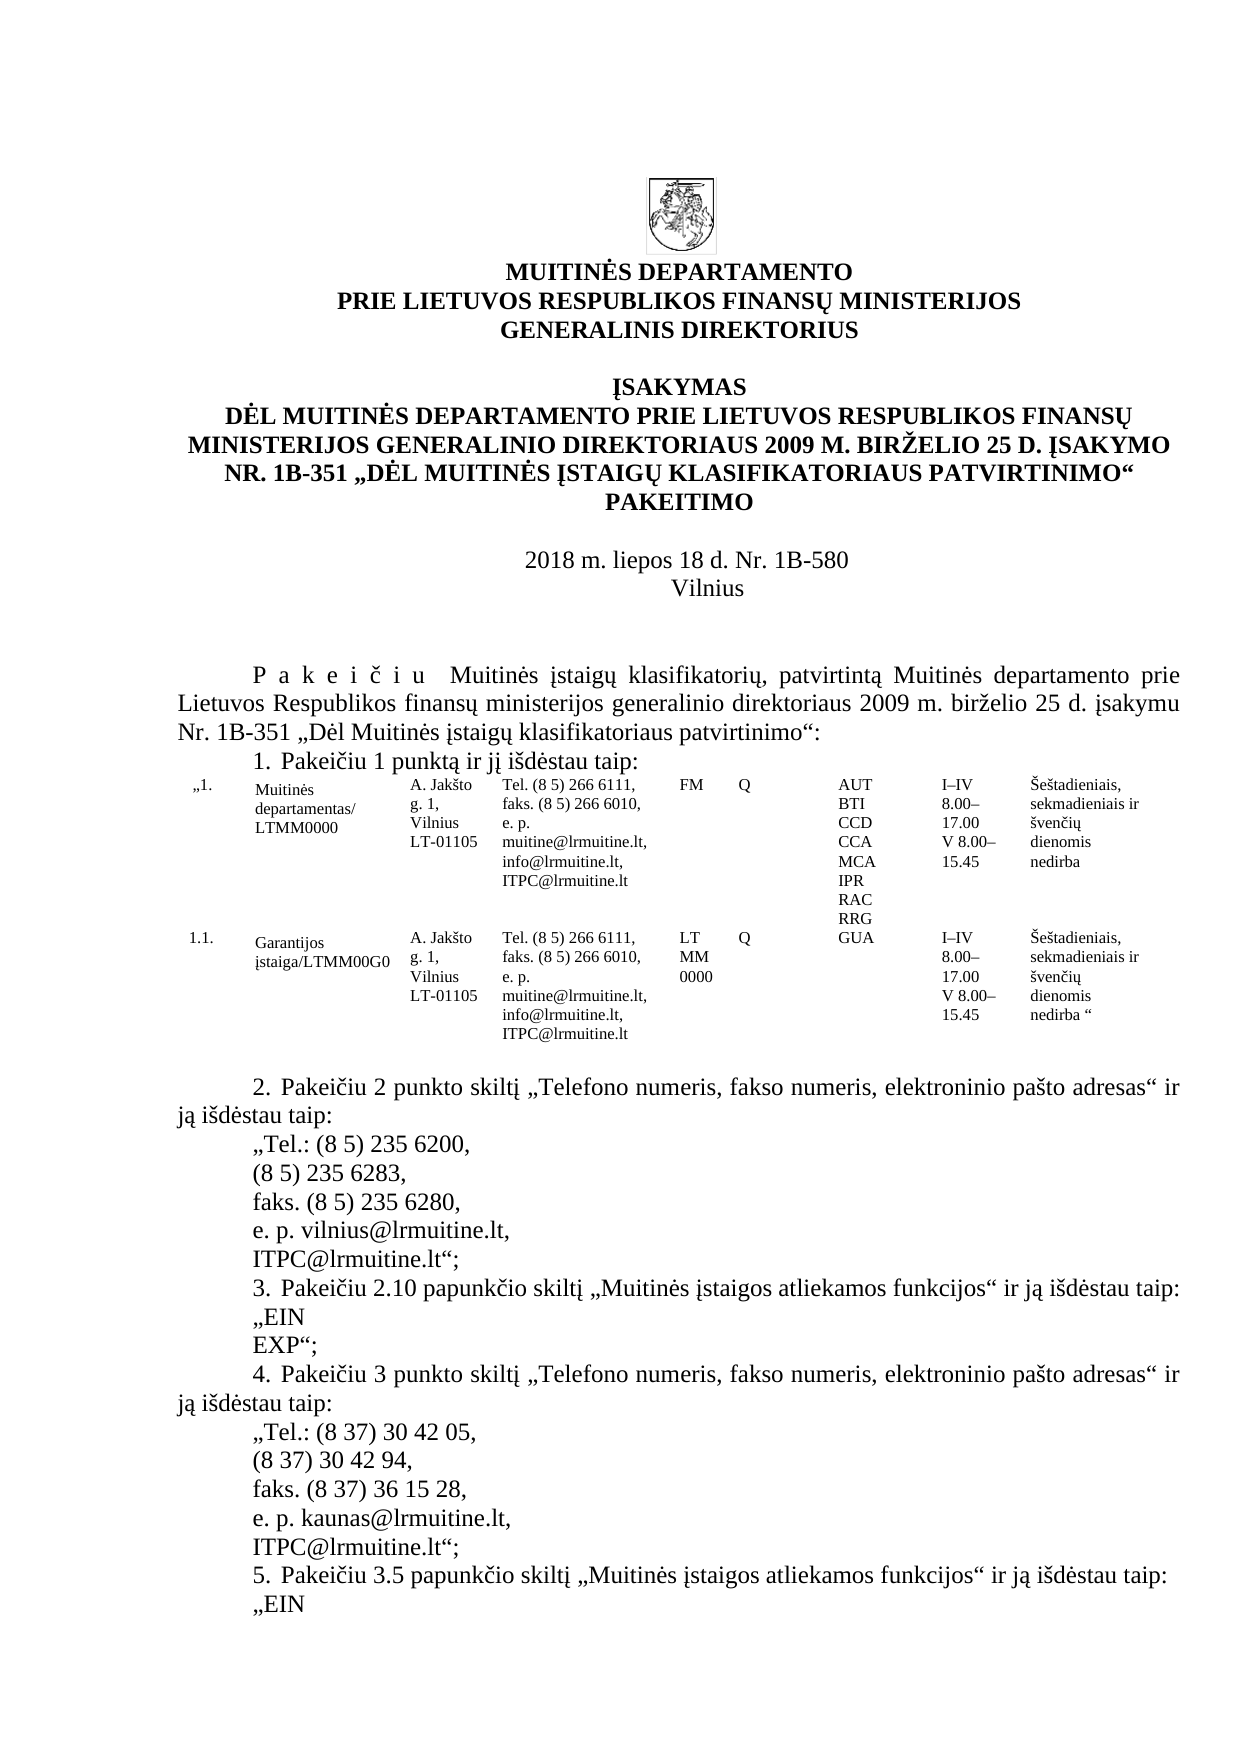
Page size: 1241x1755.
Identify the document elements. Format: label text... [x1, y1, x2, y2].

table_header [771, 775, 797, 928]
table_header Šeštadieniais, sekmadieniais ir švenčių dienomis nedirba [1019, 775, 1152, 928]
table_cell A. Jakšto g. 1, Vilnius LT-01105 [399, 928, 491, 1043]
text P a k e i č i u Muitinės įstaigų klasifikatorių, patvirtintą Muitinės departamento prie Lietuvos Respublikos finansų ministerijos generalinio direktoriaus 2009 m. birželio 25 d. įsakymu Nr. 1B-351 „Dėl Muitinės įstaigų klasifikatoriaus patvirtinimo“: [177, 660, 1181, 746]
text 5. Pakeičiu 3.5 papunkčio skiltį „Muitinės įstaigos atliekamos funkcijos“ ir ją išdėstau taip: [177, 1561, 1181, 1589]
table_header [886, 775, 930, 928]
text ĮSAKYMAS [177, 372, 1181, 401]
text PRIE LIETUVOS RESPUBLIKOS FINANSŲ MINISTERIJOS [177, 286, 1181, 315]
text MUITINĖS DEPARTAMENTO [177, 257, 1181, 286]
text Vilnius [177, 573, 1181, 602]
table_cell Tel. (8 5) 266 6111, faks. (8 5) 266 6010, e. p. muitine@lrmuitine.lt, info@lrmuitine.lt, ITPC@lrmuitine.lt [491, 928, 668, 1043]
text faks. (8 5) 235 6280, [177, 1187, 1181, 1216]
text „Tel.: (8 5) 235 6200, [177, 1129, 1181, 1158]
table_cell [886, 928, 930, 1043]
table_cell [798, 928, 827, 1043]
table_header Q [727, 775, 771, 928]
table_header Tel. (8 5) 266 6111, faks. (8 5) 266 6010, e. p. muitine@lrmuitine.lt, info@lrmuitine.lt, ITPC@lrmuitine.lt [491, 775, 668, 928]
text (8 5) 235 6283, [177, 1158, 1181, 1187]
table_cell I–IV 8.00–17.00 V 8.00–15.45 [930, 928, 1019, 1043]
text „Tel.: (8 37) 30 42 05, [177, 1417, 1181, 1446]
table_cell Q [727, 928, 771, 1043]
text 4. Pakeičiu 3 punkto skiltį „Telefono numeris, fakso numeris, elektroninio pašto adresas“ ir ją išdėstau taip: [177, 1359, 1181, 1417]
table_header „1. [177, 775, 233, 928]
table_cell Garantijos įstaiga/LTMM00G0 [233, 928, 399, 1043]
text 2018 m. liepos 18 d. Nr. 1B-580 [192, 545, 1181, 573]
text „EIN [252, 1302, 1181, 1331]
table_cell [771, 928, 797, 1043]
text 2. Pakeičiu 2 punkto skiltį „Telefono numeris, fakso numeris, elektroninio pašto adresas“ ir ją išdėstau taip: [177, 1072, 1181, 1129]
table_header FM [668, 775, 727, 928]
text e. p. vilnius@lrmuitine.lt, [177, 1216, 1181, 1244]
text DĖL MUITINĖS DEPARTAMENTO PRIE LIETUVOS RESPUBLIKOS FINANSŲ MINISTERIJOS GENERALINIO DIREKTORIAUS 2009 M. BIRŽELIO 25 D. ĮSAKYMO NR. 1B-351 „DĖL MUITINĖS ĮSTAIGŲ KLASIFIKATORIAUS PATVIRTINIMO“ PAKEITIMO [177, 401, 1181, 516]
table_header I–IV 8.00–17.00 V 8.00–15.45 [930, 775, 1019, 928]
table_header A. Jakšto g. 1, Vilnius LT-01105 [399, 775, 491, 928]
table_cell Šeštadieniais, sekmadieniais ir švenčių dienomis nedirba “ [1019, 928, 1152, 1043]
text EXP“; [252, 1331, 1181, 1359]
text (8 37) 30 42 94, [177, 1446, 1181, 1474]
table_cell LT MM 0000 [668, 928, 727, 1043]
table_header Muitinės departamentas/ LTMM0000 [233, 775, 399, 928]
text e. p. kaunas@lrmuitine.lt, [177, 1503, 1181, 1532]
text „EIN [252, 1589, 1181, 1618]
table_header AUT BTI CCD CCA MCA IPR RAC RRG [827, 775, 886, 928]
text ITPC@lrmuitine.lt“; [252, 1532, 1181, 1561]
text 3. Pakeičiu 2.10 papunkčio skiltį „Muitinės įstaigos atliekamos funkcijos“ ir ją išdėstau taip: [177, 1273, 1181, 1302]
text faks. (8 37) 36 15 28, [177, 1474, 1181, 1503]
text GENERALINIS DIREKTORIUS [177, 315, 1181, 343]
table_cell 1.1. [177, 928, 233, 1043]
text 1. Pakeičiu 1 punktą ir jį išdėstau taip: [177, 746, 1181, 775]
text ITPC@lrmuitine.lt“; [252, 1244, 1181, 1273]
table_cell GUA [827, 928, 886, 1043]
table_header [798, 775, 827, 928]
